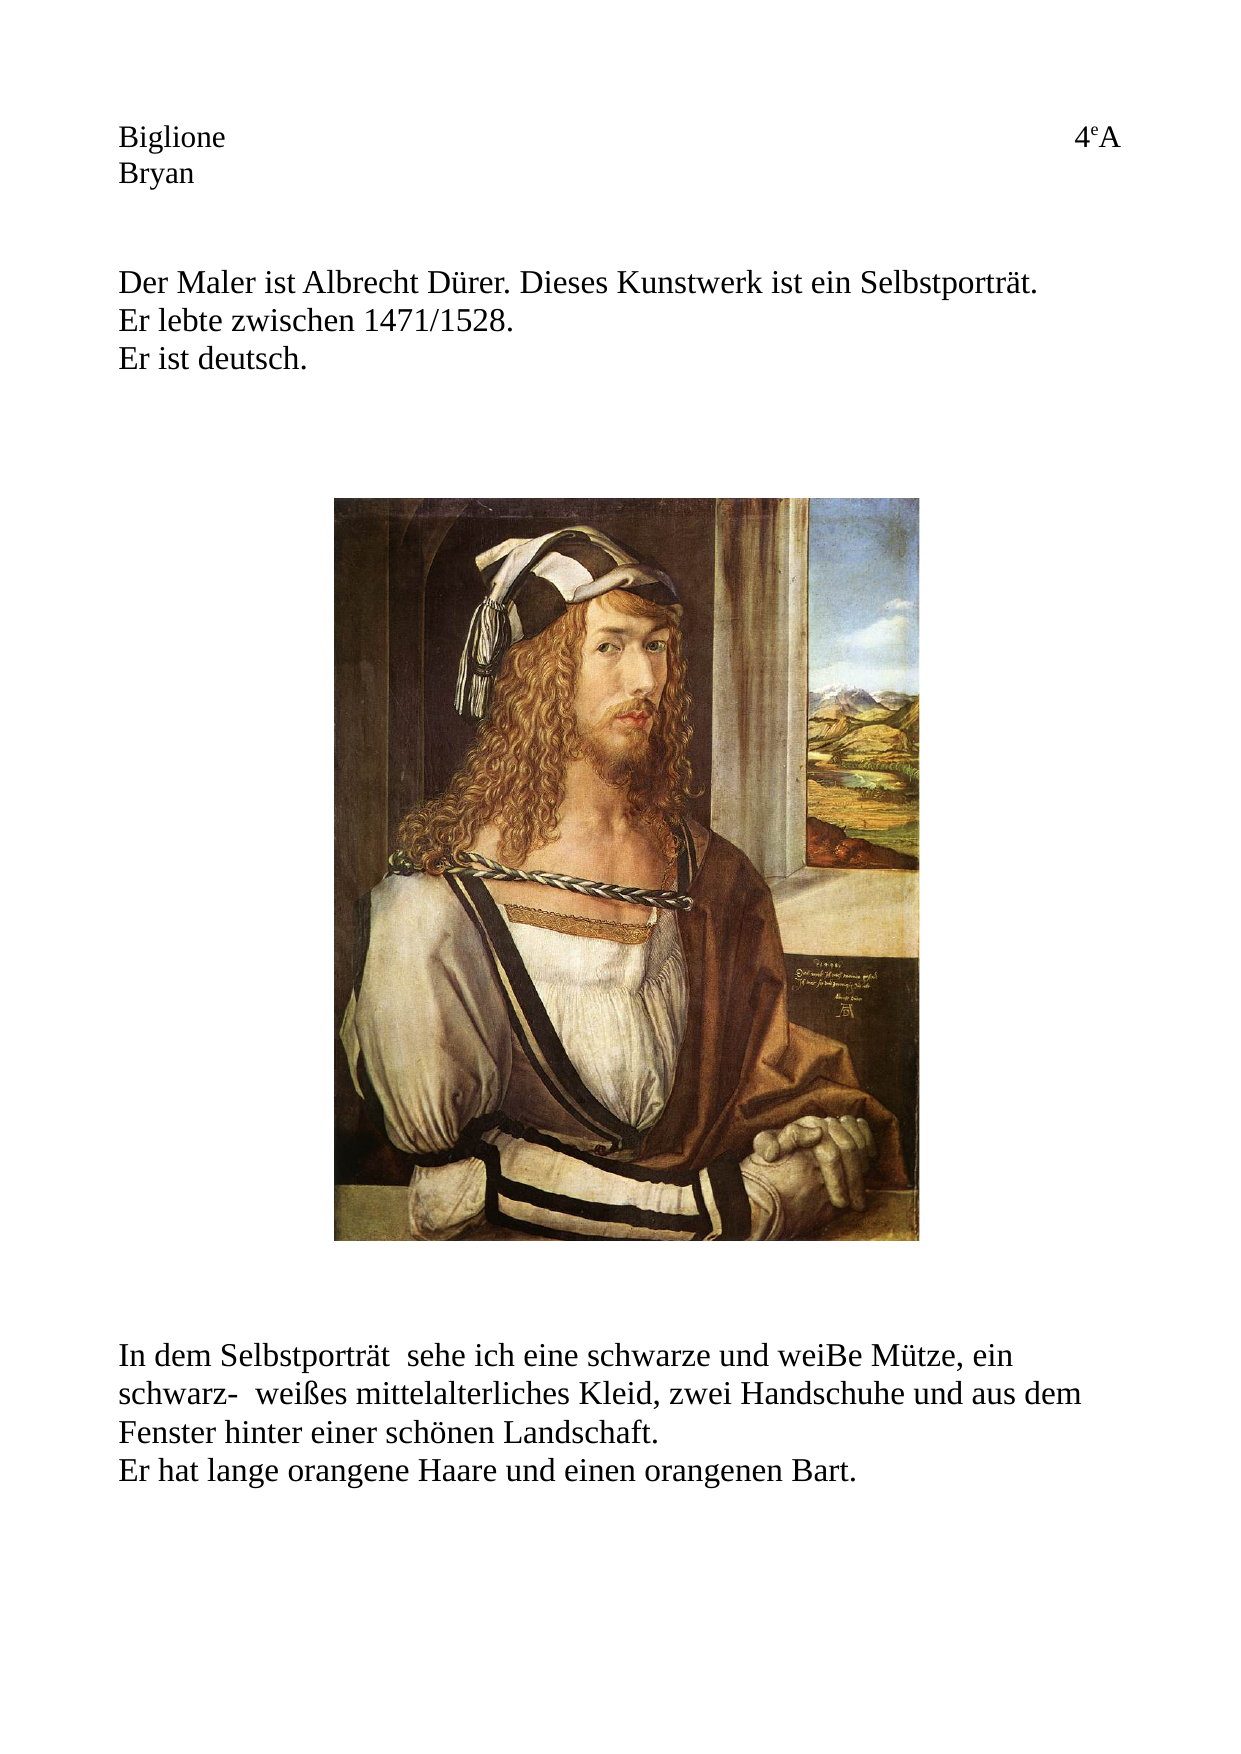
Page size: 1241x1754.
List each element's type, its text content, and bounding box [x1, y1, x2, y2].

text In dem Selbstporträt sehe ich eine schwarze und weiBe Mütze, ein [118, 1335, 1122, 1373]
text schwarz- weißes mittelalterliches Kleid, zwei Handschuhe und aus dem Fenster hinter einer schönen Landschaft. [118, 1373, 1122, 1450]
text Er ist deutsch. [118, 338, 1122, 377]
text Der Maler ist Albrecht Dürer. Dieses Kunstwerk ist ein Selbstporträt. [118, 262, 1122, 300]
text Er lebte zwischen 1471/1528. [118, 300, 1122, 338]
text Er hat lange orangene Haare und einen orangenen Bart. [118, 1450, 1122, 1488]
text Biglione 4eA [118, 118, 1122, 154]
picture [334, 498, 920, 1241]
text Bryan [118, 154, 1122, 190]
